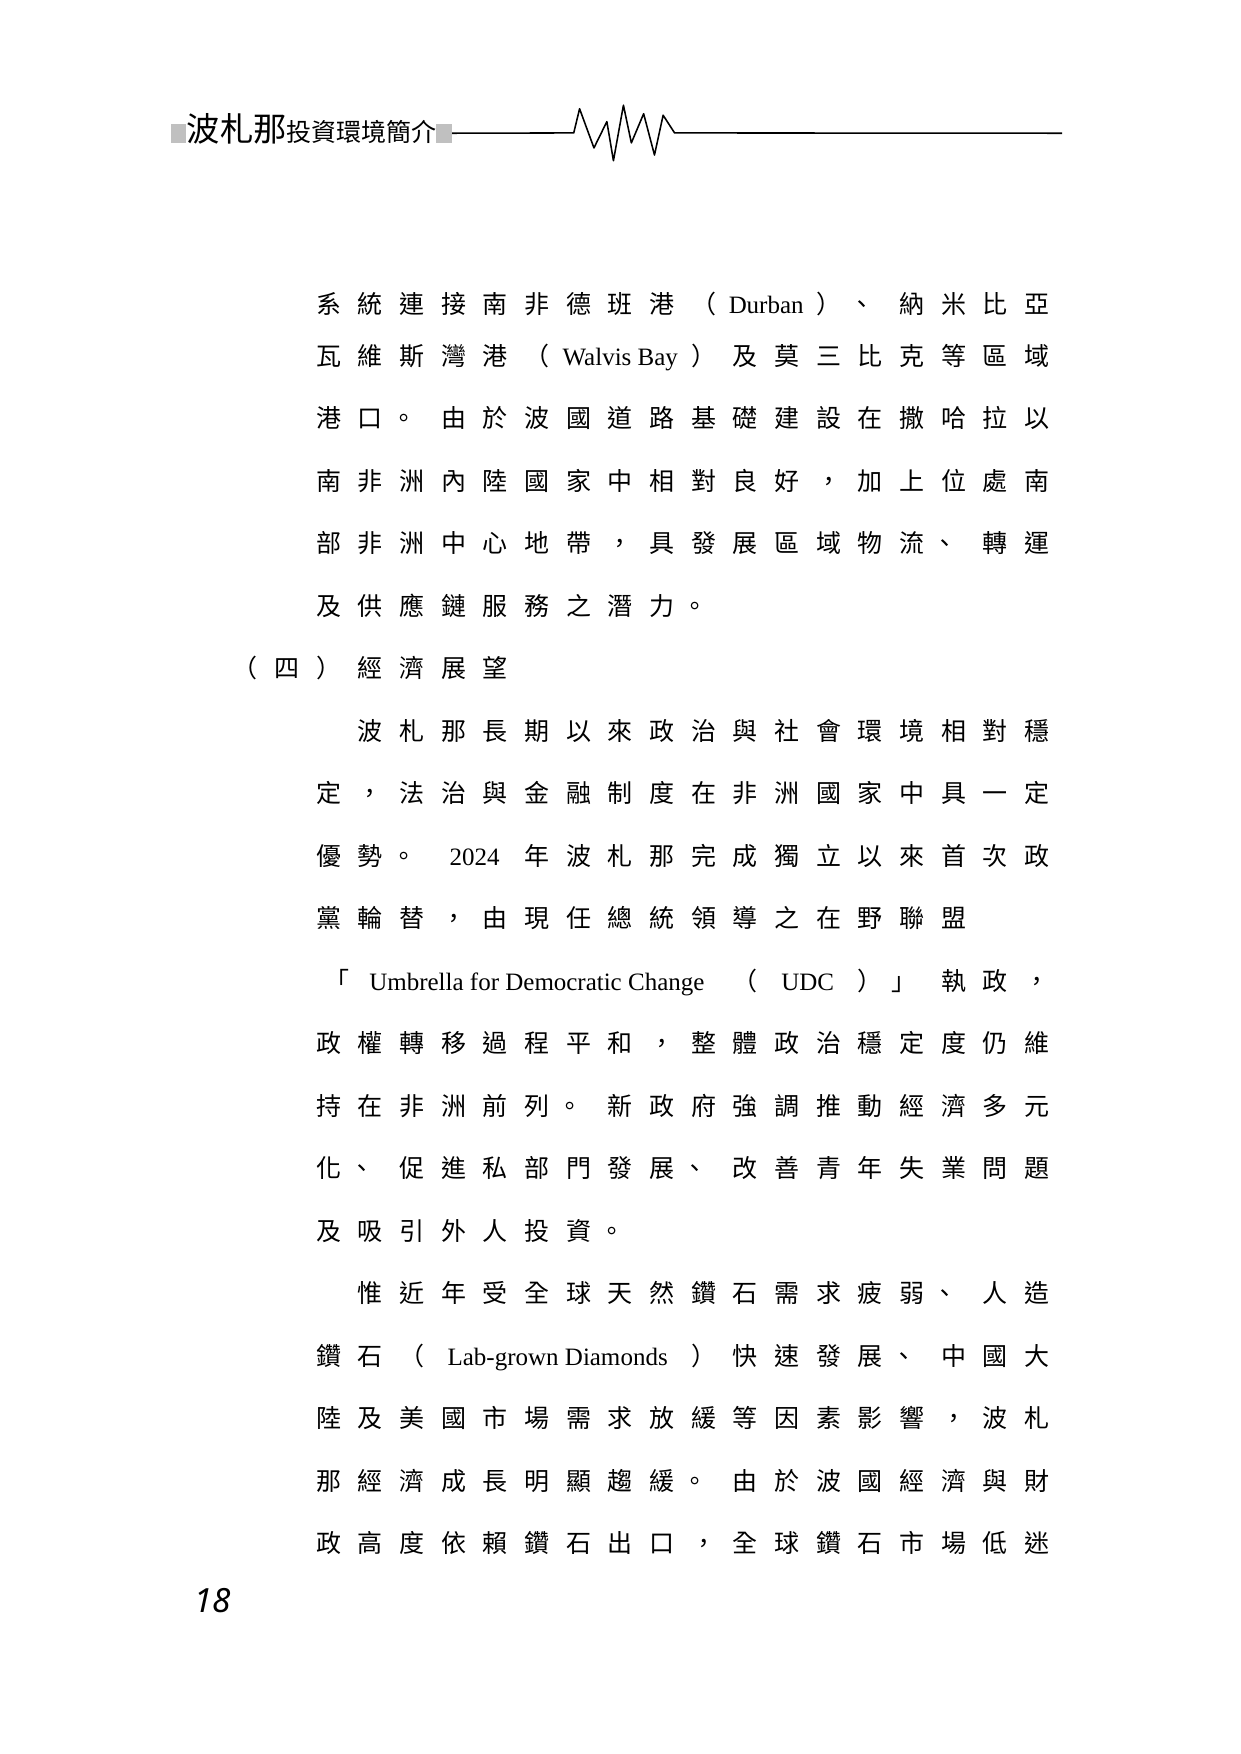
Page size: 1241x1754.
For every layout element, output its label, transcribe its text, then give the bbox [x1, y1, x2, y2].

text 波札那長期以來政治與社會環境相對穩定，法治與金融制度在非洲國家中具一定優勢。2024年波札那完成獨立以來首次政黨輪替，由現任總統領導之在野聯盟「Umbrella for Democratic Change（UDC）」執政，政權轉移過程平和，整體政治穩定度仍維持在非洲前列。新政府強調推動經濟多元化、促進私部門發展、改善青年失業問題及吸引外人投資。 [281, 688, 1058, 1250]
text （四）經濟展望 [207, 625, 1058, 688]
text 惟近年受全球天然鑽石需求疲弱、人造鑽石（Lab-grown Diamonds）快速發展、中國大陸及美國市場需求放緩等因素影響，波札那經濟成長明顯趨緩。由於波國經濟與財政高度依賴鑽石出口，全球鑽石市場低迷 [281, 1250, 1058, 1563]
text 系統連接南非德班港（Durban）、納米比亞瓦維斯灣港（Walvis Bay）及莫三比克等區域港口。由於波國道路基礎建設在撒哈拉以南非洲內陸國家中相對良好，加上位處南部非洲中心地帶，具發展區域物流、轉運及供應鏈服務之潛力。 [281, 250, 1058, 625]
